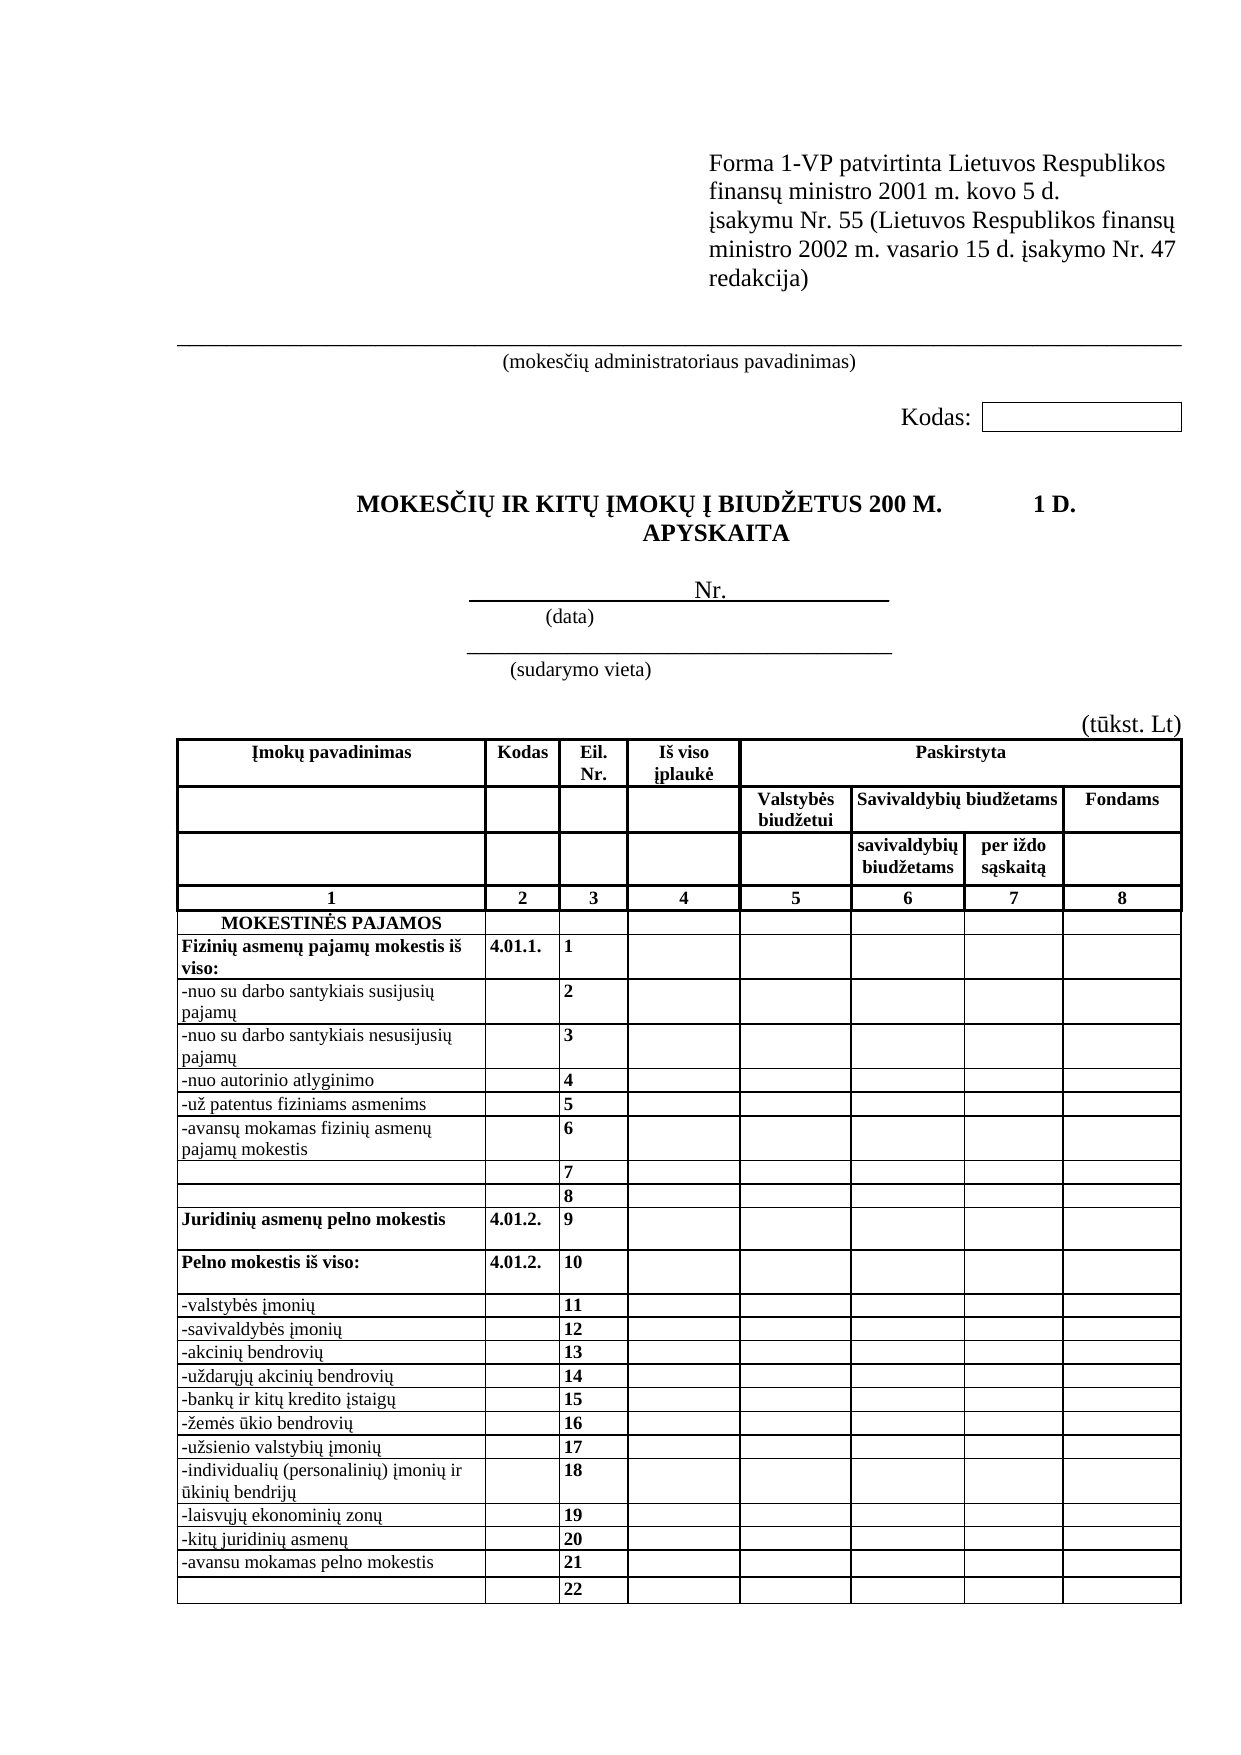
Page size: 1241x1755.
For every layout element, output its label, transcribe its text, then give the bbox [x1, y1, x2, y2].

table_cell [555, 1069, 559, 1091]
table_cell 4.01.1. [486, 935, 559, 978]
table_cell [1064, 1093, 1180, 1115]
table_cell [486, 1161, 490, 1183]
table_cell [960, 1161, 964, 1183]
table_cell [965, 1388, 1062, 1411]
table_cell [486, 1436, 559, 1458]
table_cell [561, 834, 626, 884]
table_cell [629, 980, 739, 1023]
table_cell [629, 1251, 739, 1293]
table_cell [555, 912, 559, 933]
table_cell [1064, 1365, 1180, 1387]
table_cell [1064, 1578, 1180, 1602]
table_cell [481, 1161, 485, 1183]
text (sudarymo vieta) [177, 657, 1181, 681]
table_cell -uždarųjų akcinių bendrovių [178, 1365, 485, 1387]
table_cell Savivaldybių biudžetams [853, 788, 1062, 831]
table_cell 5 [560, 1093, 627, 1115]
text MOKESČIŲ IR KITŲ ĮMOKŲ Į BIUDŽETUS 200 M. 1 D. [177, 489, 1181, 518]
table_cell [629, 1459, 739, 1502]
table_cell [965, 1208, 1062, 1249]
table_cell [965, 935, 1062, 978]
table_cell [960, 1527, 964, 1549]
table_cell [741, 1388, 850, 1411]
table_cell [487, 834, 558, 884]
table_cell [965, 1365, 1062, 1387]
table_cell [741, 1093, 850, 1115]
text (mokesčių administratoriaus pavadinimas) [177, 349, 1181, 373]
table_cell [1064, 1025, 1180, 1067]
table_cell Juridinių asmenų pelno mokestis [178, 1208, 485, 1249]
table_cell [555, 1295, 559, 1316]
table_cell [965, 1251, 1062, 1293]
table_cell [1064, 1185, 1180, 1207]
table_cell -už patentus fiziniams asmenims [178, 1093, 485, 1115]
table_cell [555, 1341, 559, 1363]
table_cell [486, 1412, 490, 1434]
table_cell per iždo sąskaitą [966, 834, 1062, 884]
text (tūkst. Lt) [177, 709, 1181, 738]
text ministro 2002 m. vasario 15 d. įsakymo Nr. 47 [177, 234, 1181, 263]
table_cell [486, 1341, 490, 1363]
table_cell 12 [560, 1318, 627, 1340]
table_cell [960, 1341, 964, 1363]
text (data) [177, 604, 1181, 628]
table_cell [741, 980, 850, 1023]
table_cell [486, 1551, 559, 1576]
table_cell [741, 1436, 850, 1458]
table_cell 2 [560, 980, 627, 1023]
table_cell [179, 834, 484, 884]
table_cell [629, 1093, 739, 1115]
table_cell 10 [560, 1251, 627, 1293]
table_cell [1064, 1318, 1180, 1340]
table_cell [741, 1551, 850, 1576]
table_cell [1064, 1459, 1180, 1502]
table_cell [852, 1578, 964, 1602]
table_cell [852, 980, 964, 1023]
table_cell 3 [560, 1025, 627, 1067]
text __________________________________ [177, 628, 1181, 657]
table_cell [629, 1117, 739, 1160]
table_cell [1064, 1251, 1180, 1293]
table_cell [965, 1318, 1062, 1340]
table_cell -užsienio valstybių įmonių [178, 1436, 485, 1458]
table_cell [486, 1504, 490, 1526]
table_cell [486, 1025, 559, 1067]
table_cell 4.01.2. [486, 1208, 559, 1249]
table_cell [487, 788, 558, 831]
table_cell [555, 1161, 559, 1183]
table_cell [486, 1459, 559, 1502]
text redakcija) [177, 263, 1181, 291]
table_cell [852, 1365, 964, 1387]
table_cell [486, 1318, 559, 1340]
table_cell 15 [560, 1388, 627, 1411]
table_cell [555, 1504, 559, 1526]
table_cell 1 [560, 935, 627, 978]
text Forma 1-VP patvirtinta Lietuvos Respublikos [177, 148, 1181, 176]
table_cell [741, 1365, 850, 1387]
table_cell 22 [560, 1578, 627, 1602]
table_cell [629, 1578, 739, 1602]
table_cell [852, 935, 964, 978]
table_cell [960, 1504, 964, 1526]
table_cell [629, 1436, 739, 1458]
table_cell [852, 1436, 964, 1458]
table_cell 4.01.2. [486, 1251, 559, 1293]
table_cell [486, 912, 490, 933]
table_cell [852, 1318, 964, 1340]
table_cell [1064, 935, 1180, 978]
table_cell [629, 1388, 739, 1411]
table_cell [852, 1185, 964, 1207]
table_cell [960, 1069, 964, 1091]
table_cell [965, 1093, 1062, 1115]
table_cell [629, 834, 738, 884]
table_cell [486, 1527, 490, 1549]
table_cell [852, 1093, 964, 1115]
table_cell [178, 1578, 485, 1602]
table_cell -savivaldybės įmonių [178, 1318, 485, 1340]
table_cell [629, 1185, 739, 1207]
table_cell [555, 1412, 559, 1434]
table_cell [965, 980, 1062, 1023]
table_cell 21 [560, 1551, 627, 1576]
table_cell [1064, 980, 1180, 1023]
table_cell [629, 1318, 739, 1340]
table_cell [741, 1117, 850, 1160]
table_cell [965, 1025, 1062, 1067]
table_cell [852, 1117, 964, 1160]
text finansų ministro 2001 m. kovo 5 d. [177, 176, 1181, 205]
table_cell [960, 912, 964, 933]
table_cell [965, 1578, 1062, 1602]
table_cell [852, 1251, 964, 1293]
table_cell 18 [560, 1459, 627, 1502]
table_cell [555, 1527, 559, 1549]
table_cell savivaldybių biudžetams [853, 834, 963, 884]
table_cell [741, 1318, 850, 1340]
table_cell [486, 1117, 559, 1160]
table_cell [1064, 1208, 1180, 1249]
table_header Paskirstyta [742, 741, 1180, 784]
table_cell [960, 1412, 964, 1434]
table_cell [852, 1388, 964, 1411]
table_cell [629, 788, 738, 831]
table_cell [486, 1388, 559, 1411]
table_cell -avansu mokamas pelno mokestis [178, 1551, 485, 1576]
table_cell [741, 1208, 850, 1249]
table_cell [965, 1185, 1062, 1207]
table_cell [486, 1093, 559, 1115]
table_cell [178, 1185, 485, 1207]
table_cell [629, 935, 739, 978]
table_cell [179, 788, 484, 831]
table_cell [629, 1025, 739, 1067]
table_cell [741, 1025, 850, 1067]
text __________________Nr._____________ [177, 575, 1181, 604]
table_cell 14 [560, 1365, 627, 1387]
table_cell -bankų ir kitų kredito įstaigų [178, 1388, 485, 1411]
table_cell [486, 1365, 559, 1387]
table_cell [965, 1117, 1062, 1160]
table_cell [852, 1551, 964, 1576]
table_cell [741, 1459, 850, 1502]
table_cell 9 [560, 1208, 627, 1249]
table_cell [1064, 1436, 1180, 1458]
table_cell 17 [560, 1436, 627, 1458]
table_cell [486, 1185, 559, 1207]
table_cell [742, 834, 850, 884]
table_cell Fondams [1065, 788, 1180, 831]
table_header [983, 403, 1181, 431]
table_cell [852, 1459, 964, 1502]
table_cell Pelno mokestis iš viso: [178, 1251, 485, 1293]
table_cell 6 [560, 1117, 627, 1160]
table_cell [629, 1208, 739, 1249]
table_header Kodas [487, 741, 558, 784]
table_cell [629, 1365, 739, 1387]
table_cell [486, 980, 559, 1023]
table_cell [741, 935, 850, 978]
table_cell [1064, 1388, 1180, 1411]
table_cell [486, 1295, 490, 1316]
table_cell [1064, 1551, 1180, 1576]
table_cell [486, 1578, 559, 1602]
table_cell [1065, 834, 1180, 884]
table_cell 8 [560, 1185, 627, 1207]
table_cell [741, 1251, 850, 1293]
table_cell [965, 1459, 1062, 1502]
table_cell [629, 1551, 739, 1576]
table_cell [741, 1185, 850, 1207]
table_cell [741, 1578, 850, 1602]
table_cell [486, 1069, 490, 1091]
text APYSKAITA [177, 518, 1181, 546]
table_header Kodas: [799, 402, 982, 431]
table_header Įmokų pavadinimas [179, 741, 484, 784]
text įsakymu Nr. 55 (Lietuvos Respublikos finansų [177, 205, 1181, 234]
table_cell [1064, 1117, 1180, 1160]
table_cell [965, 1551, 1062, 1576]
table_cell [561, 788, 626, 831]
table_cell [960, 1295, 964, 1316]
table_cell [965, 1436, 1062, 1458]
table_cell [852, 1208, 964, 1249]
table_cell [852, 1025, 964, 1067]
